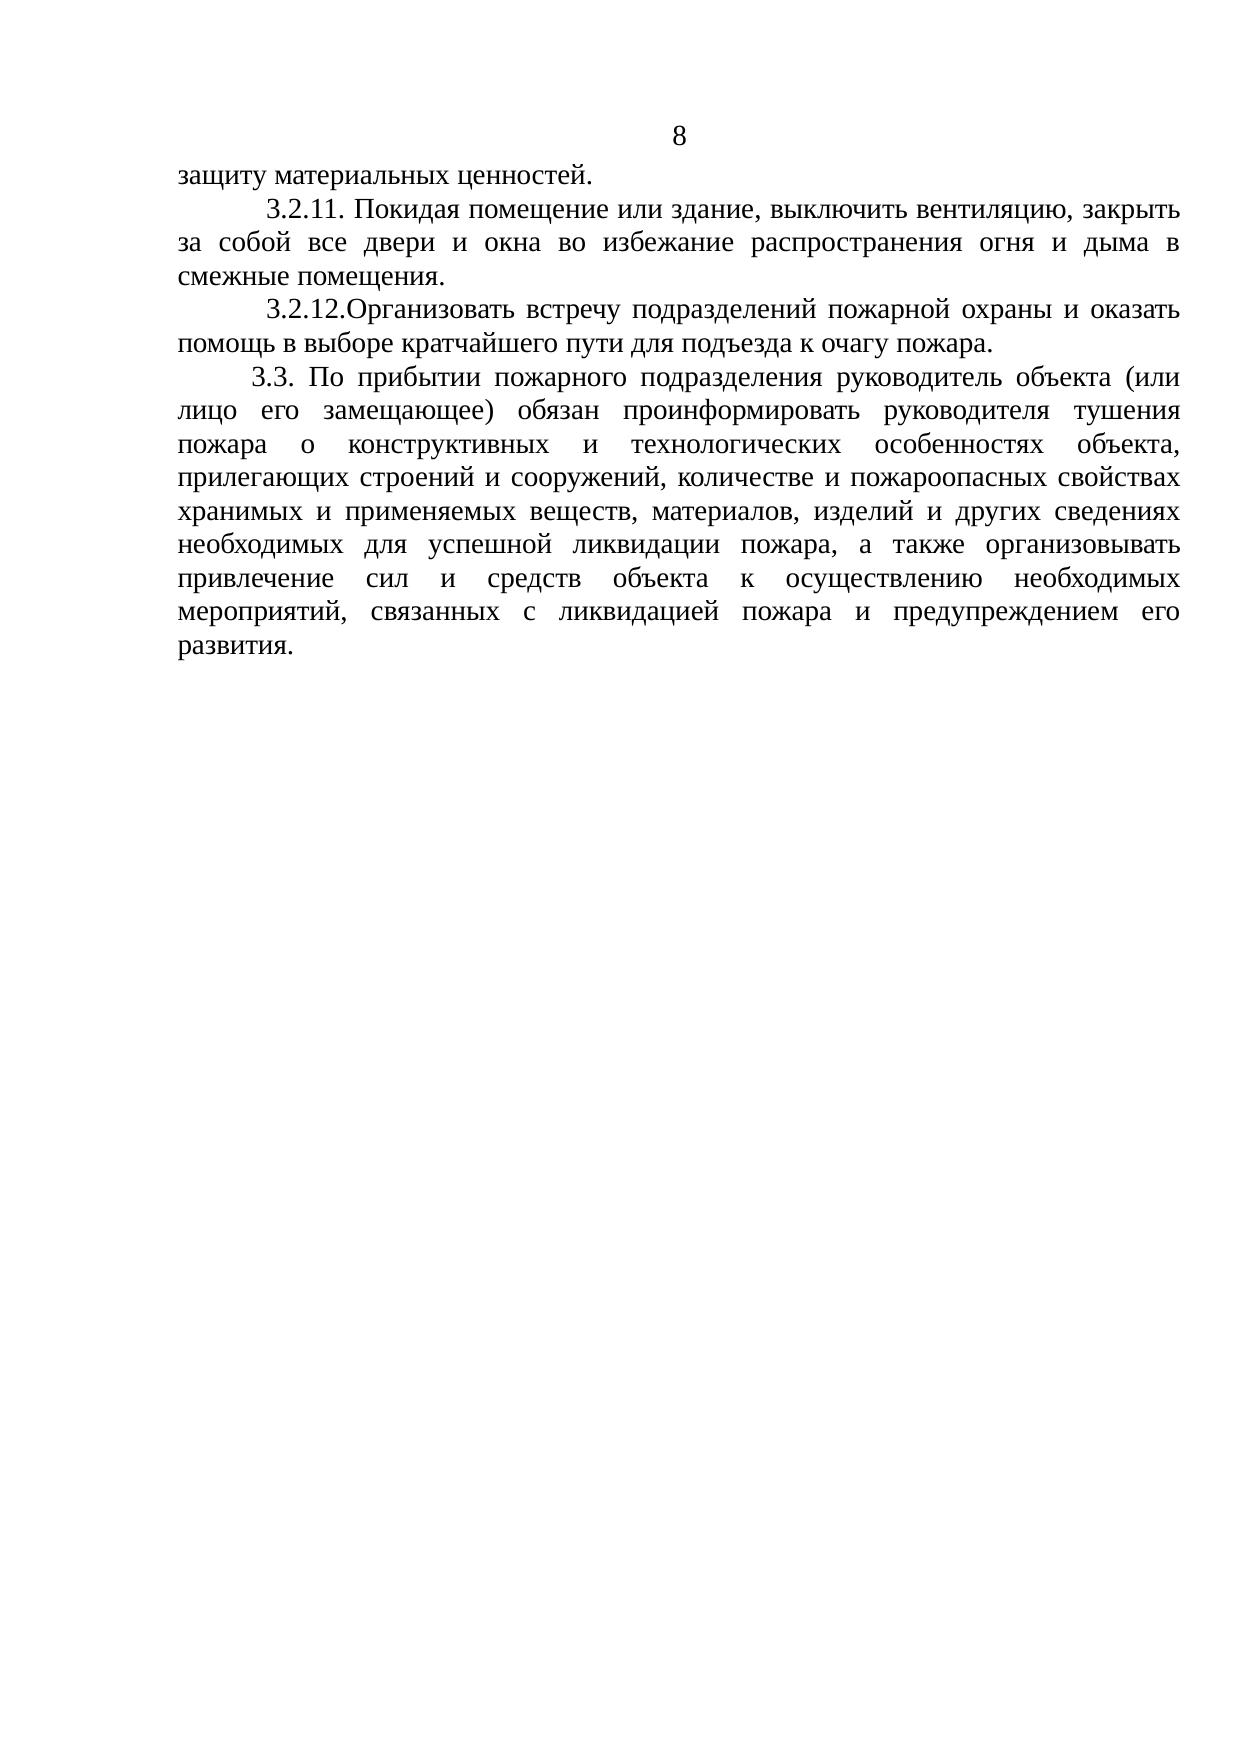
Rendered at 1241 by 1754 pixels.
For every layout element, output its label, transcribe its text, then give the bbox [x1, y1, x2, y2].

text 3.2.12.Организовать встречу подразделений пожарной охраны и оказать помощь в выборе кратчайшего пути для подъезда к очагу пожара. [177, 292, 1181, 359]
text защиту материальных ценностей. [177, 158, 1181, 191]
text 3.3. По прибытии пожарного подразделения руководитель объекта (или лицо его замещающее) обязан проинформировать руководителя тушения пожара о конструктивных и технологических особенностях объекта, прилегающих строений и сооружений, количестве и пожароопасных свойствах хранимых и применяемых веществ, материалов, изделий и других сведениях необходимых для успешной ликвидации пожара, а также организовывать привлечение сил и средств объекта к осуществлению необходимых мероприятий, связанных с ликвидацией пожара и предупреждением его развития. [177, 359, 1181, 661]
text 3.2.11. Покидая помещение или здание, выключить вентиляцию, закрыть за собой все двери и окна во избежание распространения огня и дыма в смежные помещения. [177, 191, 1181, 292]
